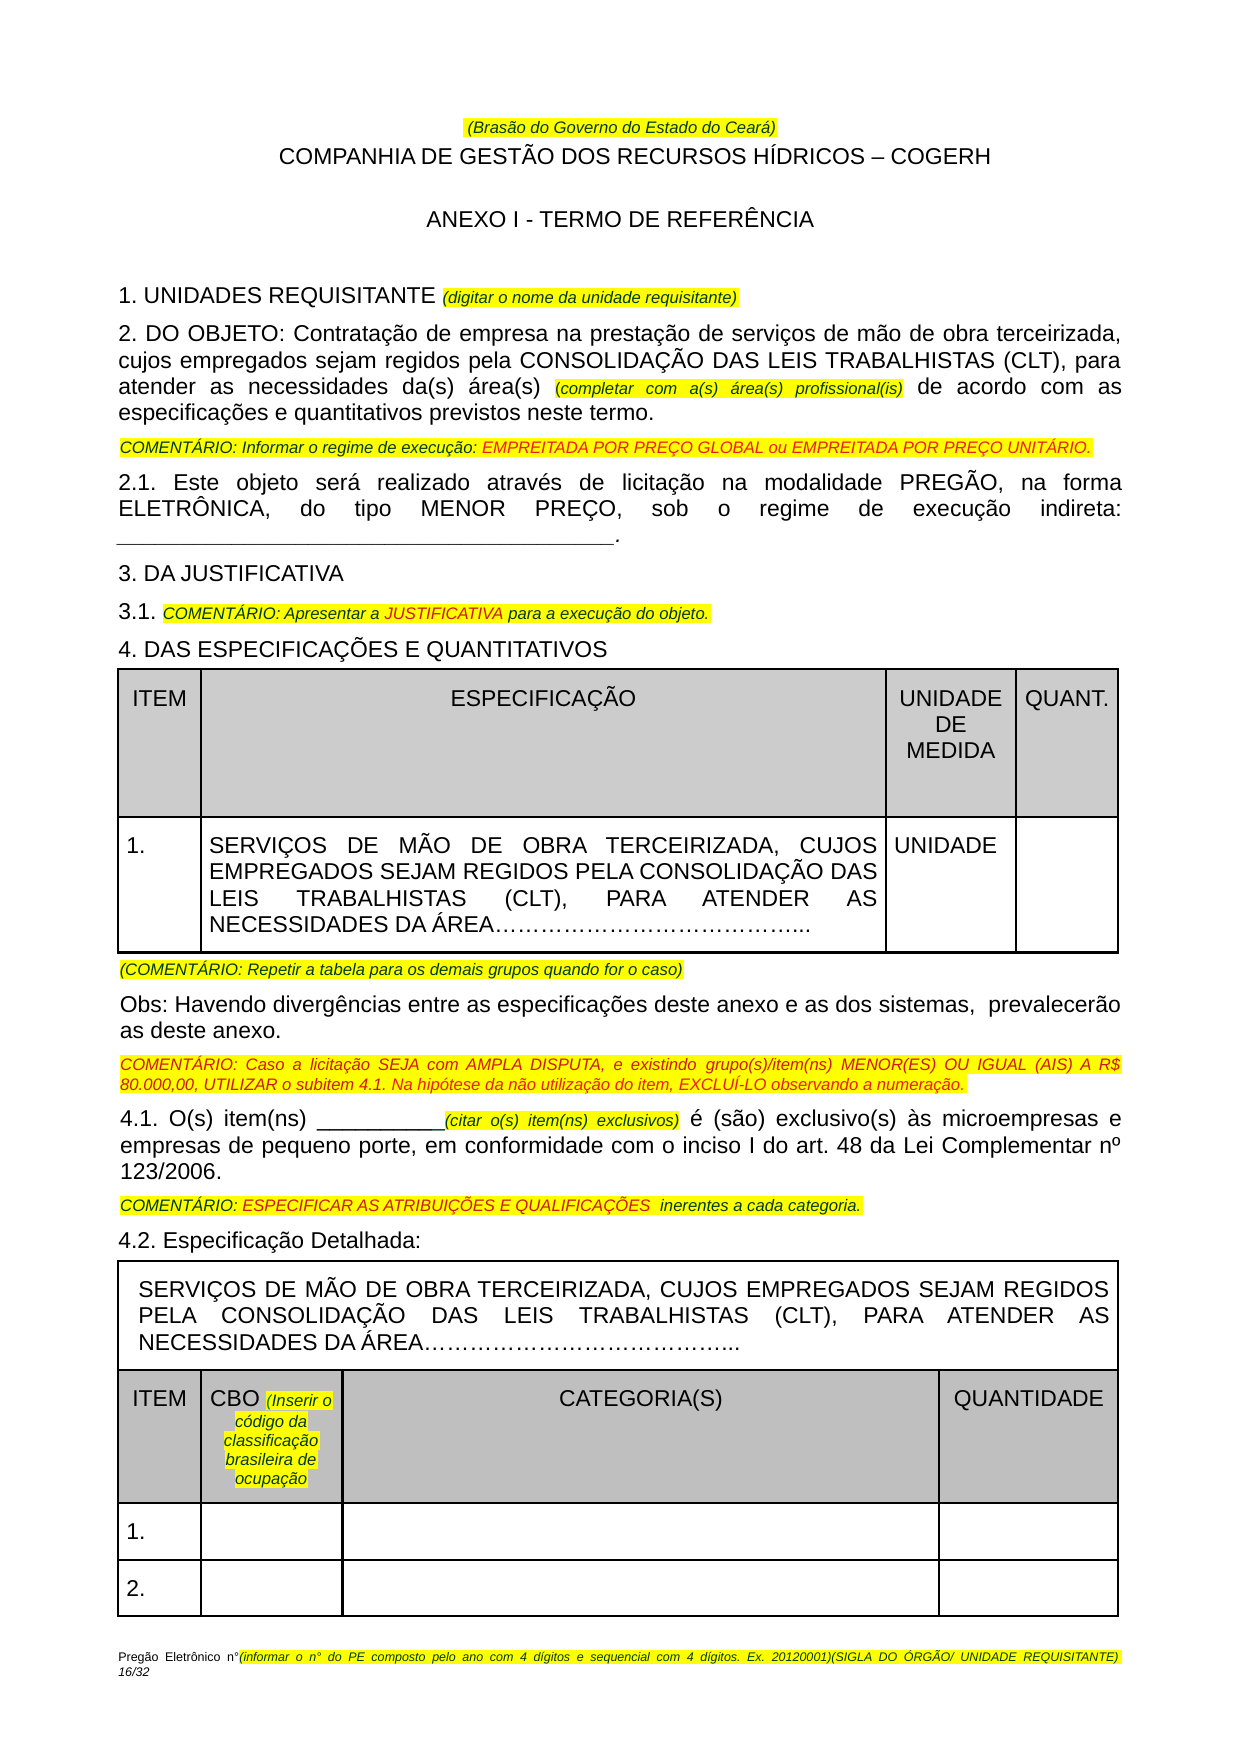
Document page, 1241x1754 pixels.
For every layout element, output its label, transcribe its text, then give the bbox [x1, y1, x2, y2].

text ANEXO I - TERMO DE REFERÊNCIA [118, 206, 1122, 232]
table_cell [202, 1504, 341, 1559]
table_cell [202, 1561, 341, 1615]
table_cell 1. [119, 1504, 200, 1559]
table_cell CATEGORIA(S) [344, 1371, 938, 1502]
text COMENTÁRIO: Caso a licitação SEJA com AMPLA DISPUTA, e existindo grupo(s)/item(ns) MENOR(ES) OU IGUAL (AIS) A R$ 80.000,00, UTILIZAR o subitem 4.1. Na hipótese da não utilização do item, EXCLUÍ-LO observando a numeração. [120, 1055, 1122, 1093]
table_cell [940, 1561, 1117, 1615]
table_cell [1017, 818, 1117, 951]
table_cell [344, 1504, 938, 1559]
table_header Serviços de mão de obra terceirizada, cujos empregados sejam regidos pela CONSOLIDAÇÃO DAS LEIS TRABALHISTAS (CLT), para atender as necessidades da área…………………………………... [119, 1262, 1117, 1369]
table_header ESPECIFICAÇÃO [202, 670, 885, 816]
text Obs: Havendo divergências entre as especificações deste anexo e as dos sistemas, prevalecerão as deste anexo. [119, 991, 1122, 1043]
text (COMENTÁRIO: Repetir a tabela para os demais grupos quando for o caso) [119, 959, 1122, 979]
table_cell 2. [119, 1561, 200, 1615]
table_cell ITEM [119, 1371, 200, 1502]
table_cell UNIDADE [887, 818, 1015, 951]
table_cell QUANTIDADE [940, 1371, 1117, 1502]
table_header ITEM [119, 670, 200, 816]
table_header QUANT. [1017, 670, 1117, 816]
table_cell [940, 1504, 1117, 1559]
text 2.1. Este objeto será realizado através de licitação na modalidade PREGÃO, na forma ELETRÔNICA, do tipo MENOR PREÇO, sob o regime de execução indireta: _______________________________________. [118, 469, 1122, 548]
text 3.1. COMENTÁRIO: Apresentar a JUSTIFICATIVA para a execução do objeto. [118, 598, 1122, 624]
table_cell 1. [119, 818, 200, 951]
text 2. DO OBJETO: Contratação de empresa na prestação de serviços de mão de obra terceirizada, cujos empregados sejam regidos pela CONSOLIDAÇÃO DAS LEIS TRABALHISTAS (CLT), para atender as necessidades da(s) área(s) (completar com a(s) área(s) profissional(is) de acordo com as especificações e quantitativos previstos neste termo. [118, 320, 1122, 426]
table_cell CBO (Inserir o código da classificação brasileira de ocupação [202, 1371, 341, 1502]
text 4. DAS ESPECIFICAÇÕES E QUANTITATIVOS [118, 636, 1122, 662]
table_cell Serviços de mão de obra terceirizada, cujos empregados sejam regidos pela CONSOLIDAÇÃO DAS LEIS TRABALHISTAS (CLT), para atender as necessidades da área…………………………………... [202, 818, 885, 951]
text COMENTÁRIO: Informar o regime de execução: EMPREITADA POR PREÇO GLOBAL ou EMPREITADA POR PREÇO UNITÁRIO. [119, 438, 1122, 457]
text 4.1. O(s) item(ns) __________(citar o(s) item(ns) exclusivos) é (são) exclusivo(s) às microempresas e empresas de pequeno porte, em conformidade com o inciso I do art. 48 da Lei Complementar nº 123/2006. [120, 1105, 1122, 1184]
text 3. DA JUSTIFICATIVA [118, 559, 1122, 586]
table_cell [344, 1561, 938, 1615]
table_header UNIDADE DE MEDIDA [887, 670, 1015, 816]
text COMENTÁRIO: ESPECIFICAR AS ATRIBUIÇÕES E QUALIFICAÇÕES inerentes a cada categoria. [120, 1196, 1122, 1215]
text 4.2. Especificação Detalhada: [118, 1227, 1122, 1254]
text 1. UNIDADES REQUISITANTE (digitar o nome da unidade requisitante) [118, 282, 1122, 308]
